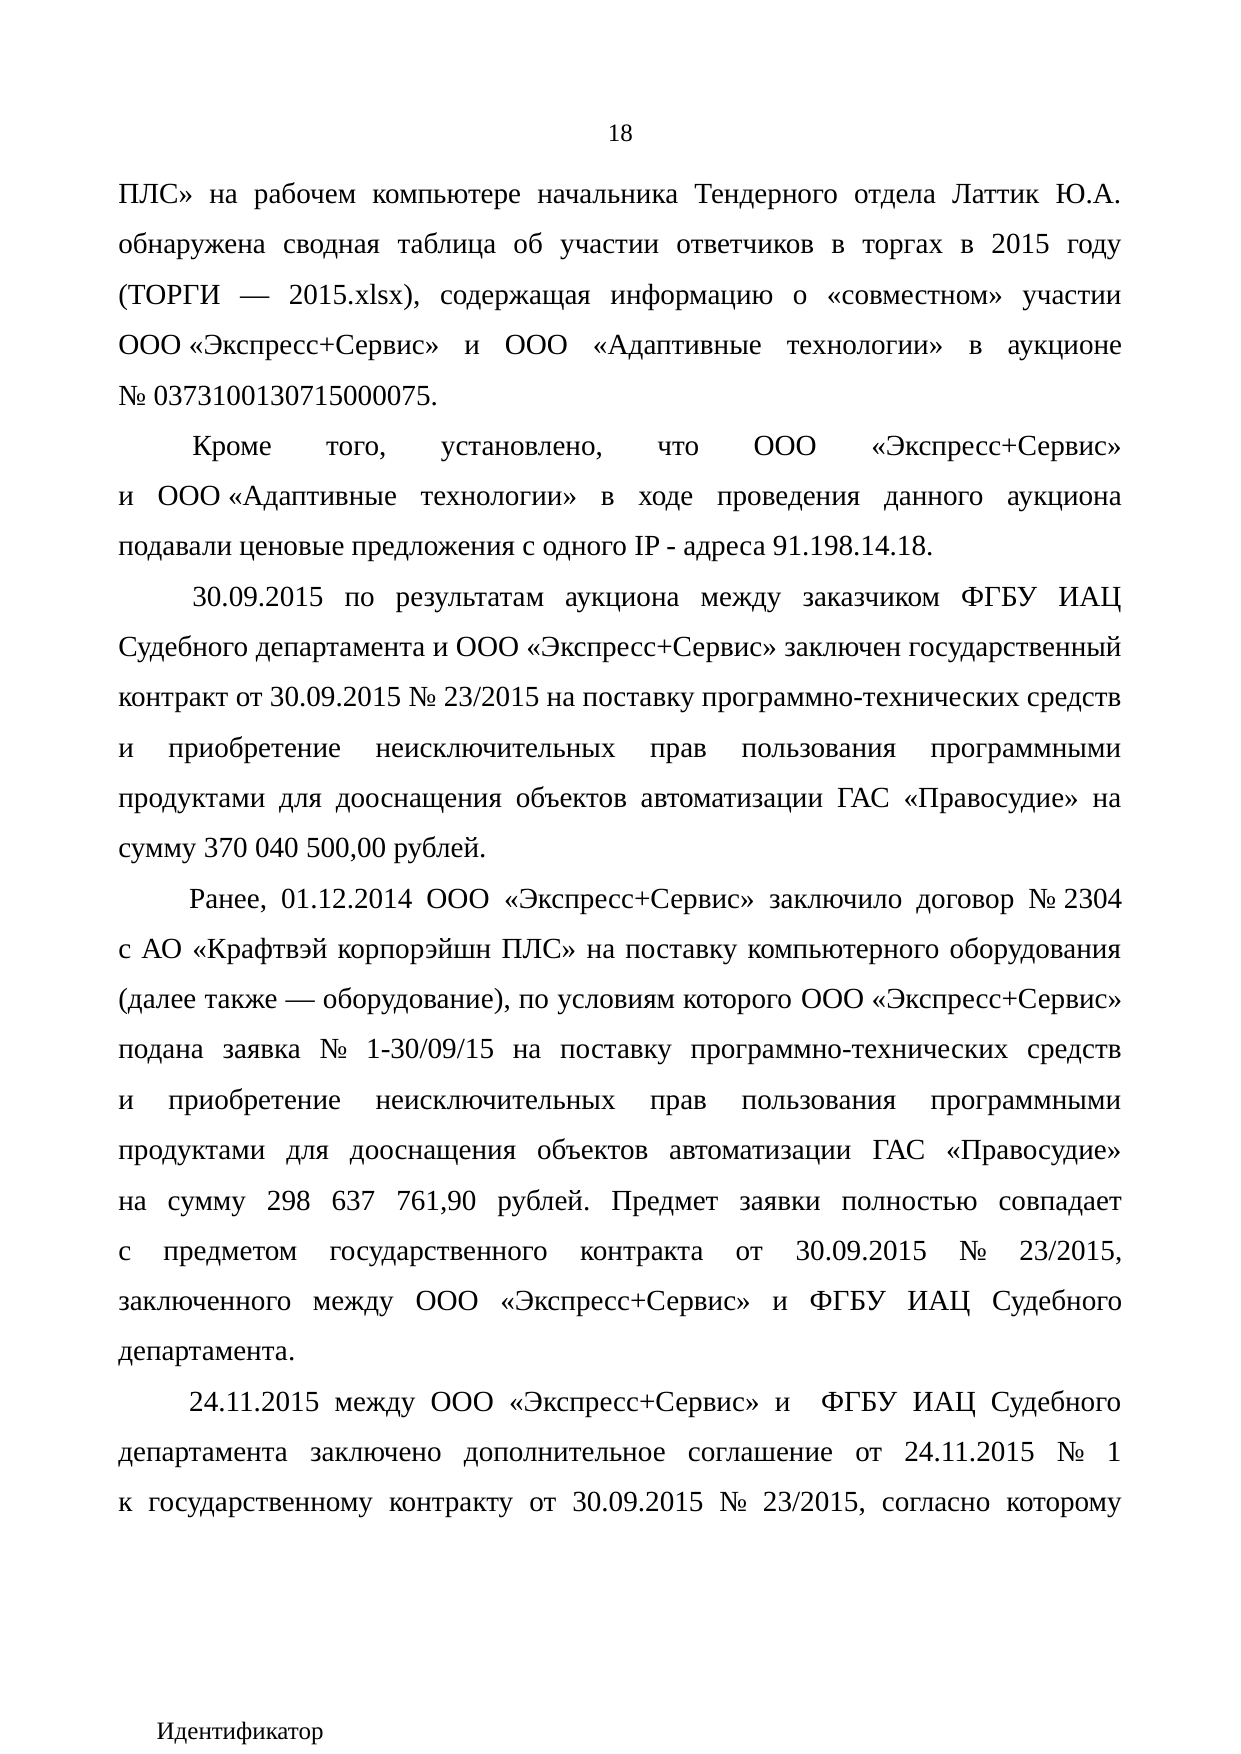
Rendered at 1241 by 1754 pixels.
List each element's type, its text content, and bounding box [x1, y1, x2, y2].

text 24.11.2015 между ООО «Экспресс+Сервис» и ФГБУ ИАЦ Судебного департамента заключено дополнительное соглашение от 24.11.2015 № 1 к государственному контракту от 30.09.2015 № 23/2015, согласно которому [118, 1384, 1122, 1518]
text ПЛС» на рабочем компьютере начальника Тендерного отдела Латтик Ю.А. обнаружена сводная таблица об участии ответчиков в торгах в 2015 году (ТОРГИ — 2015.xlsx), содержащая информацию о «совместном» участии ООО «Экспресс+Сервис» и ООО «Адаптивные технологии» в аукционе № 0373100130715000075. [118, 176, 1122, 411]
text 30.09.2015 по результатам аукциона между заказчиком ФГБУ ИАЦ Судебного департамента и ООО «Экспресс+Сервис» заключен государственный контракт от 30.09.2015 № 23/2015 на поставку программно-технических средств и приобретение неисключительных прав пользования программными продуктами для дооснащения объектов автоматизации ГАС «Правосудие» на сумму 370 040 500,00 рублей. [118, 579, 1122, 864]
text Ранее, 01.12.2014 ООО «Экспресс+Сервис» заключило договор № 2304 с АО «Крафтвэй корпорэйшн ПЛС» на поставку компьютерного оборудования (далее также — оборудование), по условиям которого ООО «Экспресс+Сервис» подана заявка № 1-30/09/15 на поставку программно-технических средств и приобретение неисключительных прав пользования программными продуктами для дооснащения объектов автоматизации ГАС «Правосудие» на сумму 298 637 761,90 рублей. Предмет заявки полностью совпадает с предметом государственного контракта от 30.09.2015 № 23/2015, заключенного между ООО «Экспресс+Сервис» и ФГБУ ИАЦ Судебного департамента. [118, 881, 1122, 1367]
text Кроме того, установлено, что ООО «Экспресс+Сервис» и ООО «Адаптивные технологии» в ходе проведения данного аукциона подавали ценовые предложения с одного IP - адреса 91.198.14.18. [118, 428, 1122, 562]
